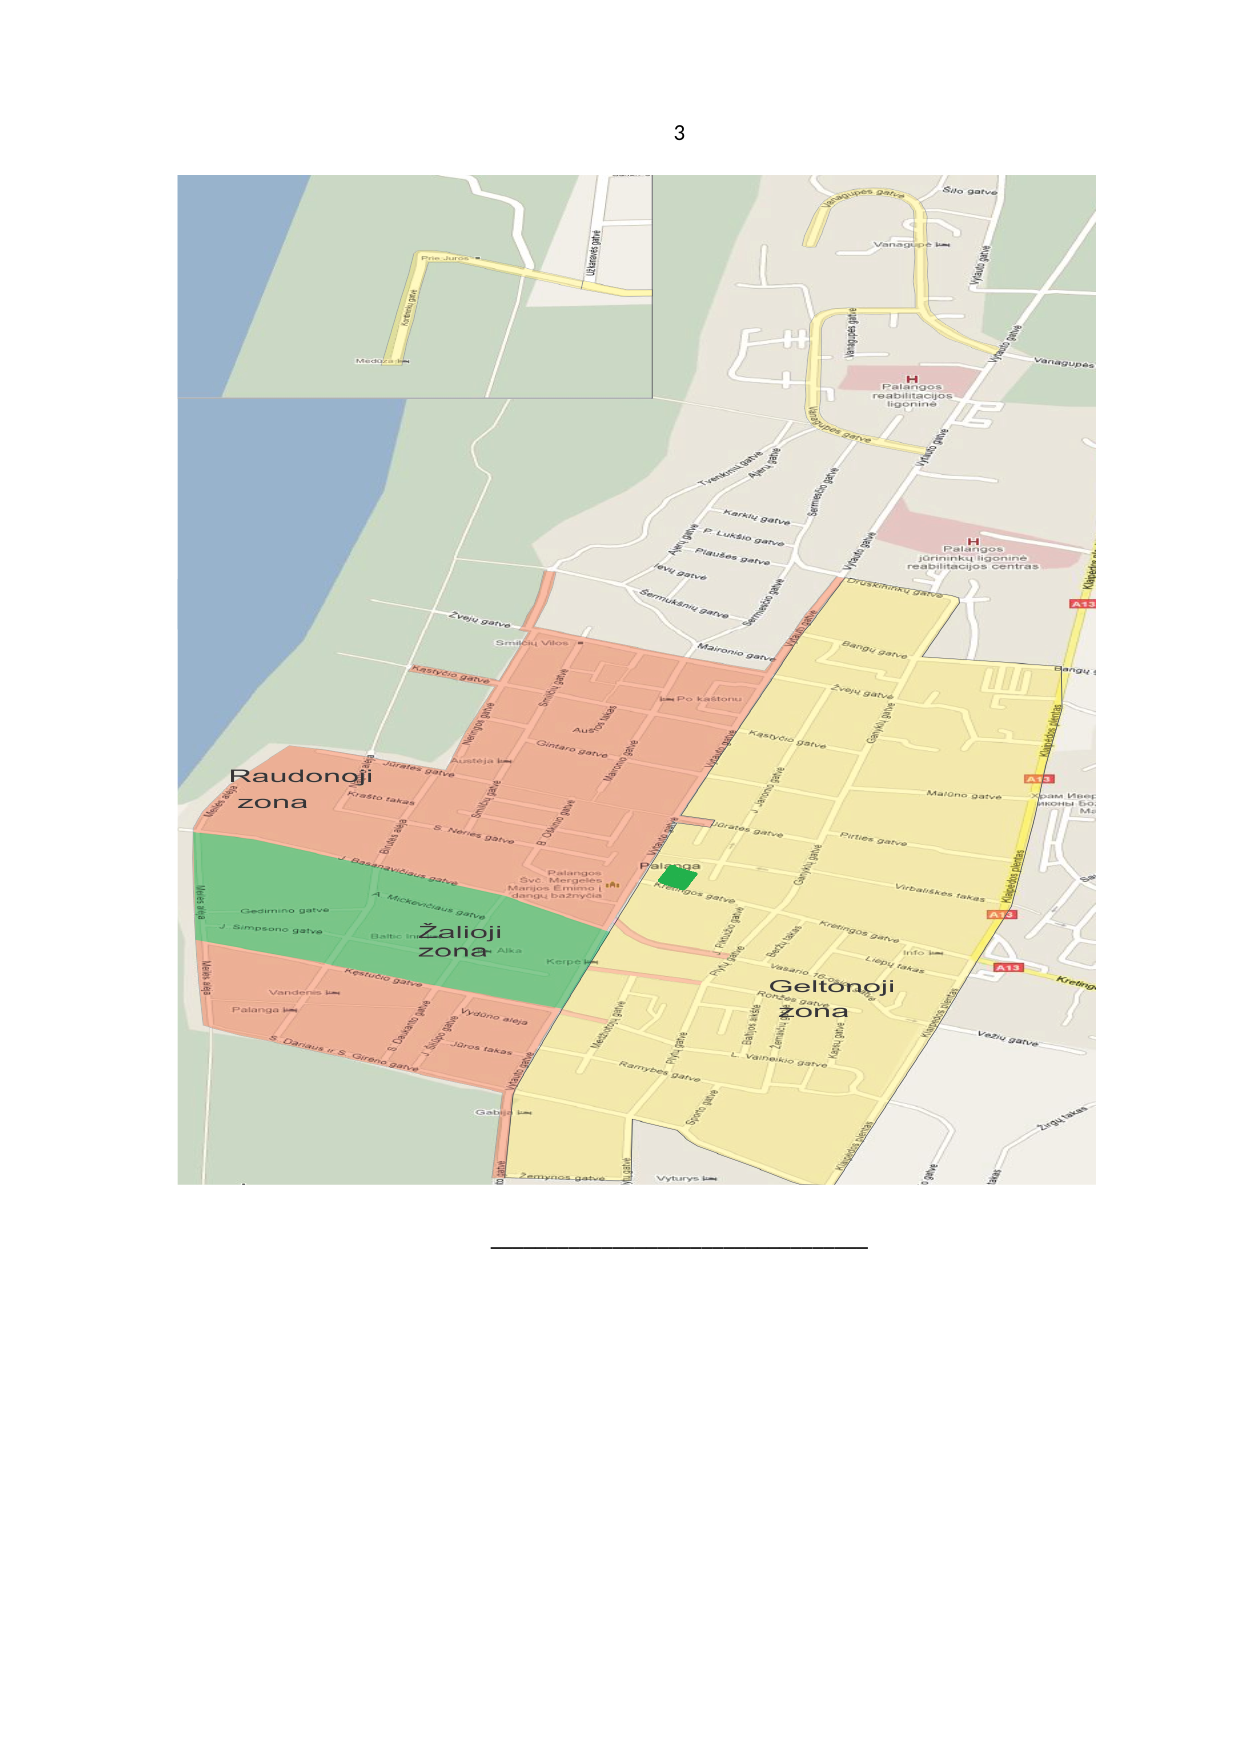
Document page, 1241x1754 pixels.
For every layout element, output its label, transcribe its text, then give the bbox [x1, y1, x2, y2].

text __________________________________ [177, 1218, 1181, 1252]
